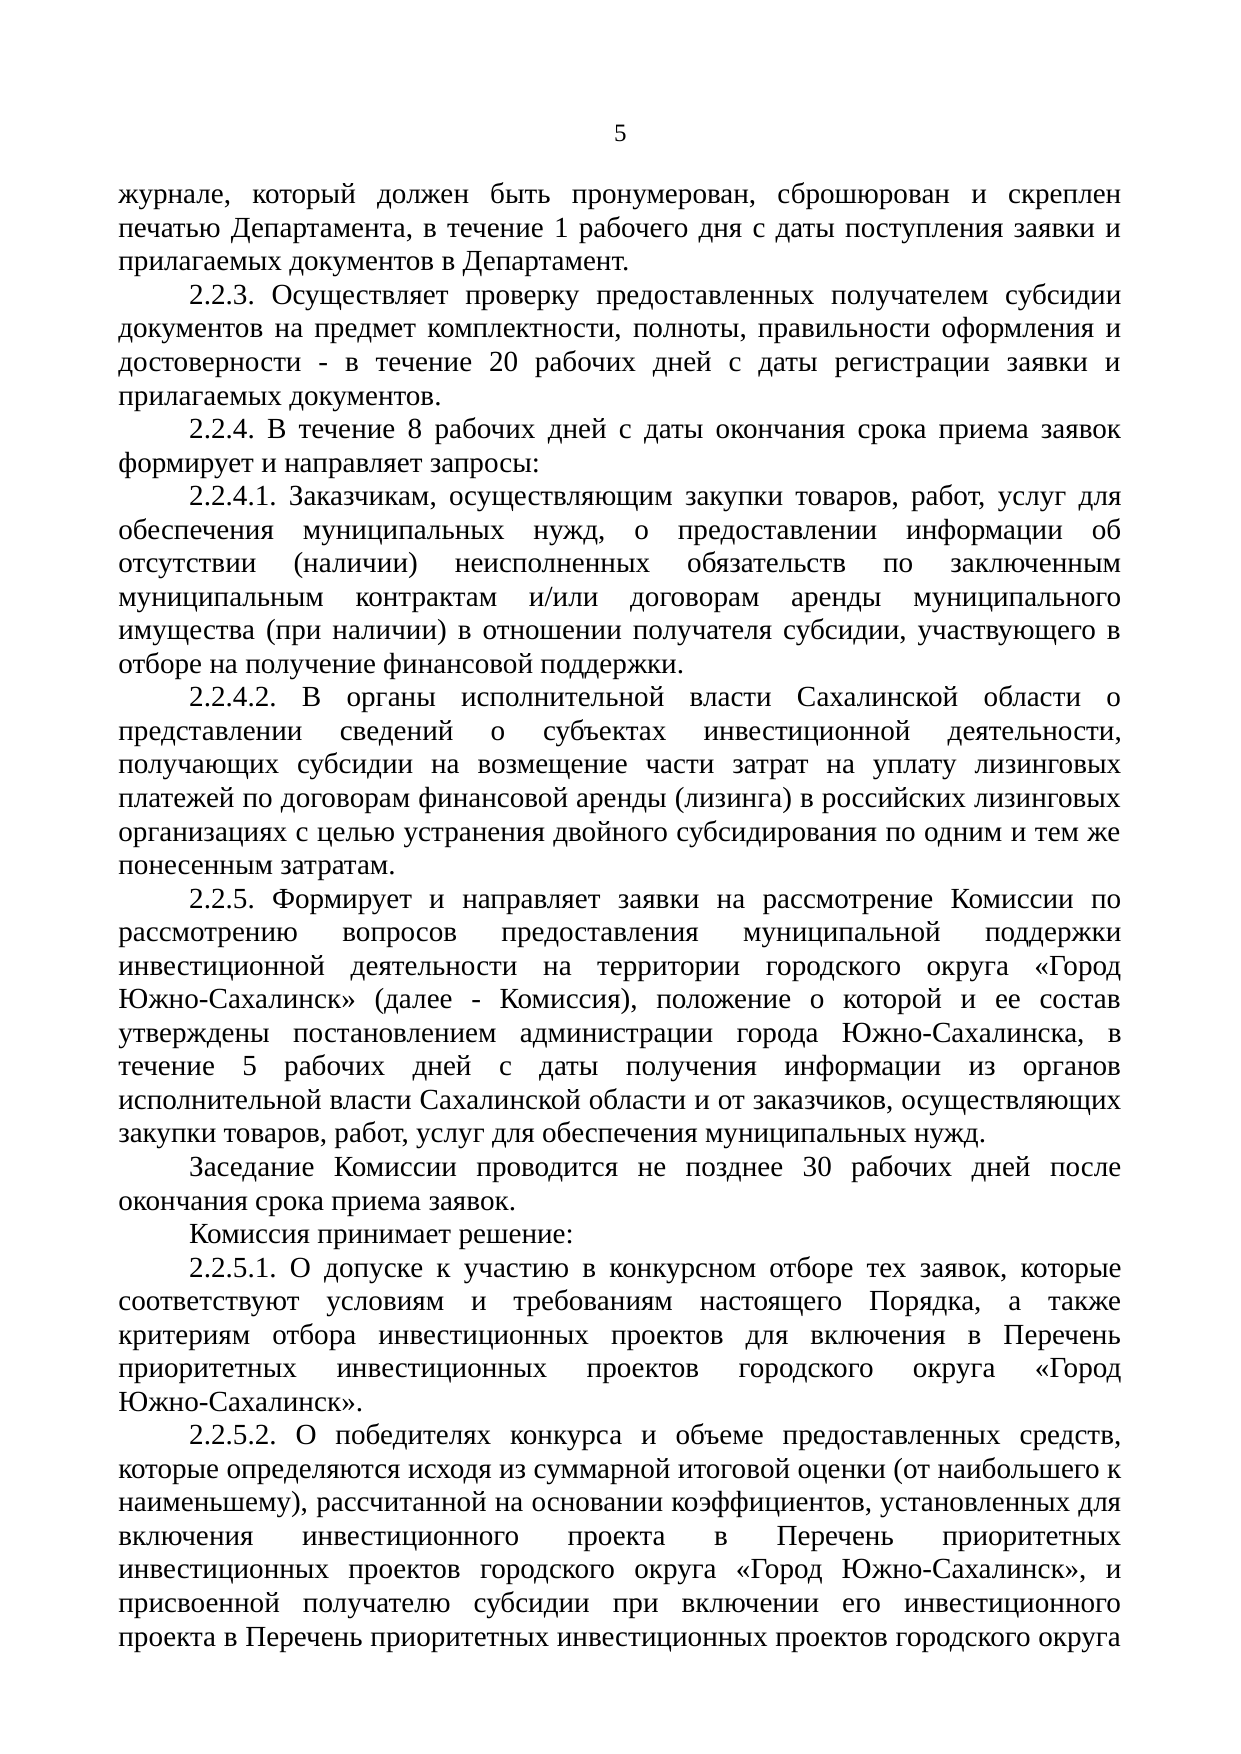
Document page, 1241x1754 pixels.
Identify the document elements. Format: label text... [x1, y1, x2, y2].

text 2.2.4. В течение 8 рабочих дней с даты окончания срока приема заявок формирует и направляет запросы: [118, 411, 1122, 478]
text 2.2.3. Осуществляет проверку предоставленных получателем субсидии документов на предмет комплектности, полноты, правильности оформления и достоверности - в течение 20 рабочих дней с даты регистрации заявки и прилагаемых документов. [118, 277, 1122, 411]
text Заседание Комиссии проводится не позднее 30 рабочих дней после окончания срока приема заявок. [118, 1149, 1122, 1216]
text 2.2.4.2. В органы исполнительной власти Сахалинской области о представлении сведений о субъектах инвестиционной деятельности, получающих субсидии на возмещение части затрат на уплату лизинговых платежей по договорам финансовой аренды (лизинга) в российских лизинговых организациях с целью устранения двойного субсидирования по одним и тем же понесенным затратам. [118, 679, 1122, 881]
text 2.2.5.1. О допуске к участию в конкурсном отборе тех заявок, которые соответствуют условиям и требованиям настоящего Порядка, а также критериям отбора инвестиционных проектов для включения в Перечень приоритетных инвестиционных проектов городского округа «Город Южно-Сахалинск». [118, 1250, 1122, 1417]
text Комиссия принимает решение: [118, 1216, 1122, 1250]
text 2.2.5. Формирует и направляет заявки на рассмотрение Комиссии по рассмотрению вопросов предоставления муниципальной поддержки инвестиционной деятельности на территории городского округа «Город Южно-Сахалинск» (далее - Комиссия), положение о которой и ее состав утверждены постановлением администрации города Южно-Сахалинска, в течение 5 рабочих дней с даты получения информации из органов исполнительной власти Сахалинской области и от заказчиков, осуществляющих закупки товаров, работ, услуг для обеспечения муниципальных нужд. [118, 881, 1122, 1149]
text журнале, который должен быть пронумерован, сброшюрован и скреплен печатью Департамента, в течение 1 рабочего дня с даты поступления заявки и прилагаемых документов в Департамент. [118, 176, 1122, 277]
text 2.2.4.1. Заказчикам, осуществляющим закупки товаров, работ, услуг для обеспечения муниципальных нужд, о предоставлении информации об отсутствии (наличии) неисполненных обязательств по заключенным муниципальным контрактам и/или договорам аренды муниципального имущества (при наличии) в отношении получателя субсидии, участвующего в отборе на получение финансовой поддержки. [118, 478, 1122, 679]
text 2.2.5.2. О победителях конкурса и объеме предоставленных средств, которые определяются исходя из суммарной итоговой оценки (от наибольшего к наименьшему), рассчитанной на основании коэффициентов, установленных для включения инвестиционного проекта в Перечень приоритетных инвестиционных проектов городского округа «Город Южно-Сахалинск», и присвоенной получателю субсидии при включении его инвестиционного проекта в Перечень приоритетных инвестиционных проектов городского округа [118, 1417, 1122, 1652]
